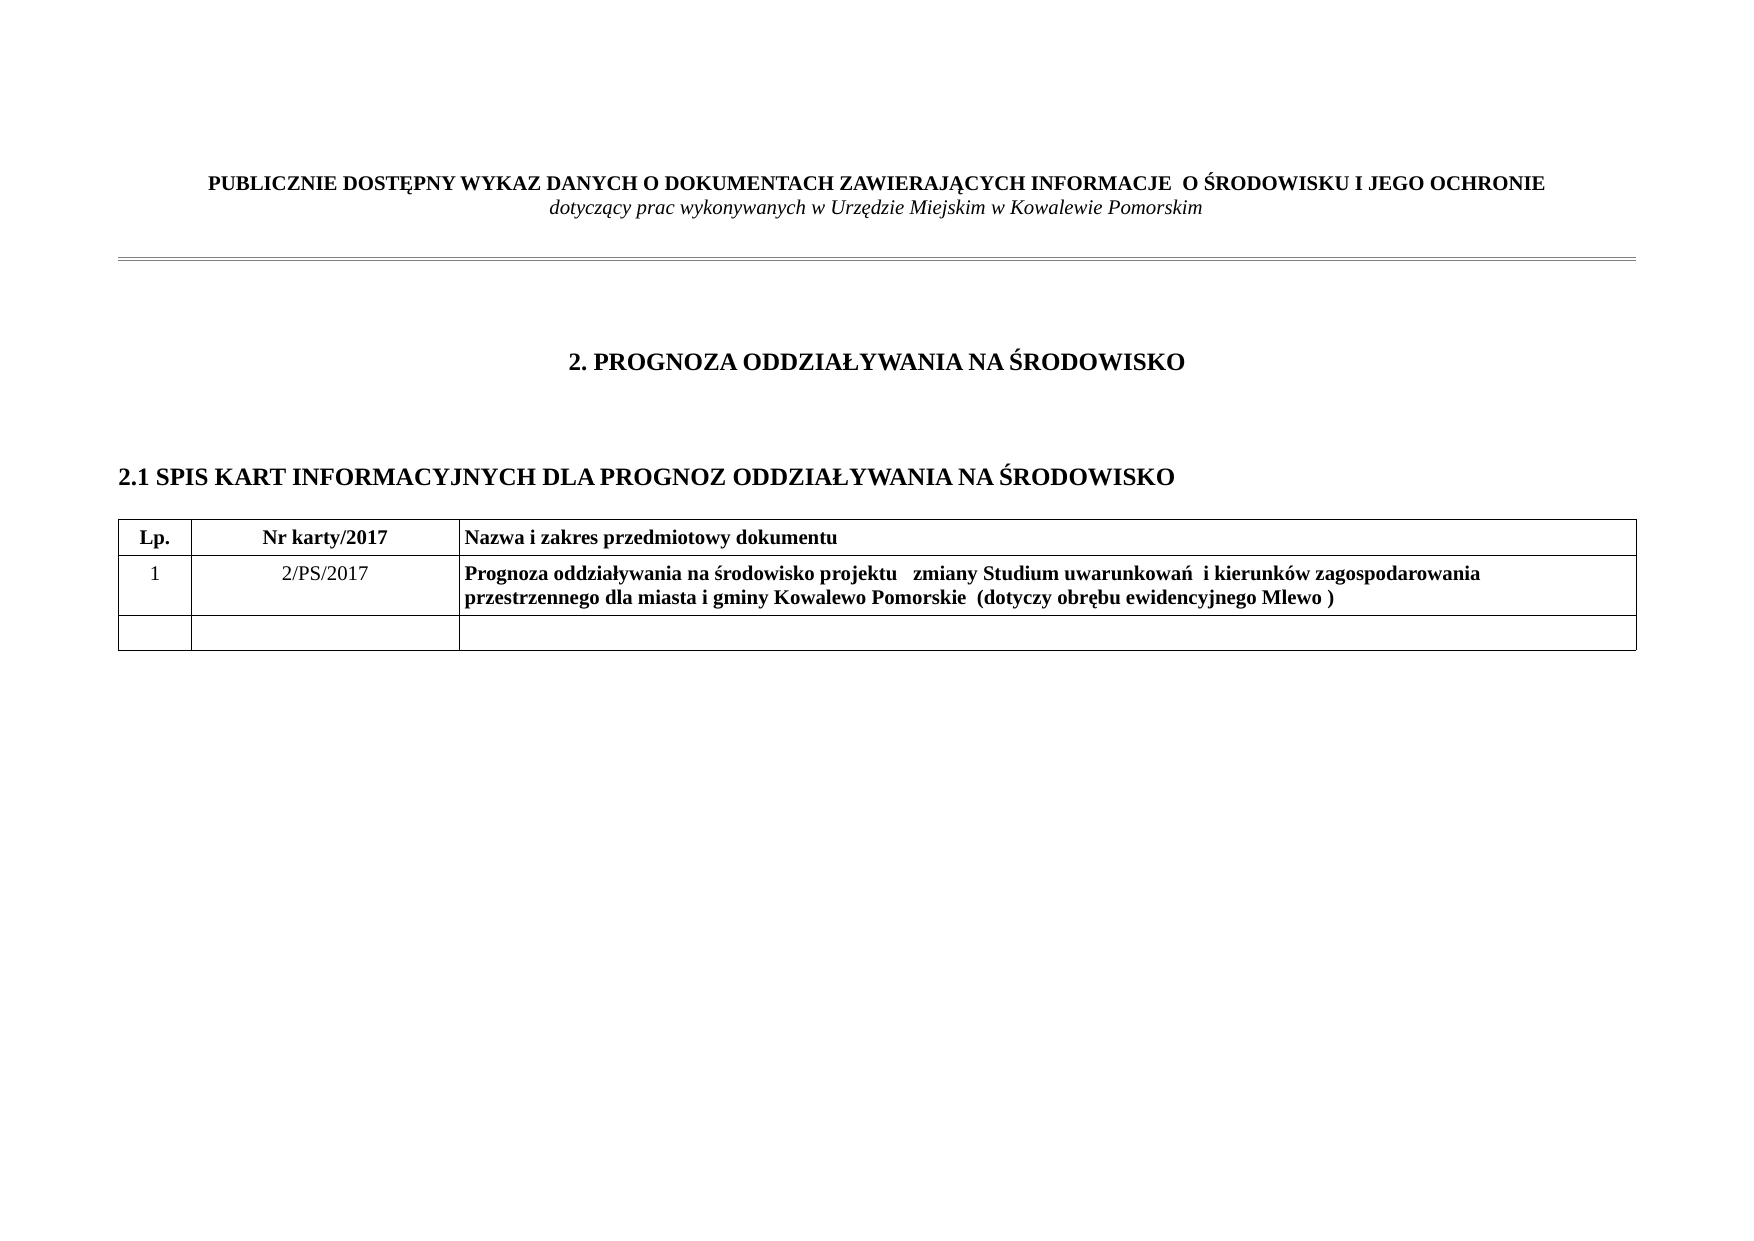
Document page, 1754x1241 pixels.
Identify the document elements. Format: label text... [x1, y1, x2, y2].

table_cell Prognoza oddziaływania na środowisko projektu zmiany Studium uwarunkowań i kierunków zagospodarowania przestrzennego dla miasta i gminy Kowalewo Pomorskie (dotyczy obrębu ewidencyjnego Mlewo ) [460, 556, 1636, 614]
table_cell [119, 616, 191, 650]
text dotyczący prac wykonywanych w Urzędzie Miejskim w Kowalewie Pomorskim [118, 195, 1636, 219]
text 2.1 SPIS KART INFORMACYJNYCH DLA PROGNOZ ODDZIAŁYWANIA NA ŚRODOWISKO [118, 462, 1636, 490]
table_cell [192, 616, 459, 650]
text PUBLICZNIE DOSTĘPNY WYKAZ DANYCH O DOKUMENTACH ZAWIERAJĄCYCH INFORMACJE O ŚRODOWISKU I JEGO OCHRONIE [118, 171, 1636, 195]
table_header Nr karty/2017 [192, 520, 459, 555]
table_header Lp. [119, 520, 191, 555]
table_cell 2/PS/2017 [192, 556, 459, 614]
table_cell 1 [119, 556, 191, 614]
text 2. PROGNOZA ODDZIAŁYWANIA NA ŚRODOWISKO [118, 347, 1636, 375]
table_cell [460, 616, 1636, 650]
table_header Nazwa i zakres przedmiotowy dokumentu [460, 520, 1636, 555]
